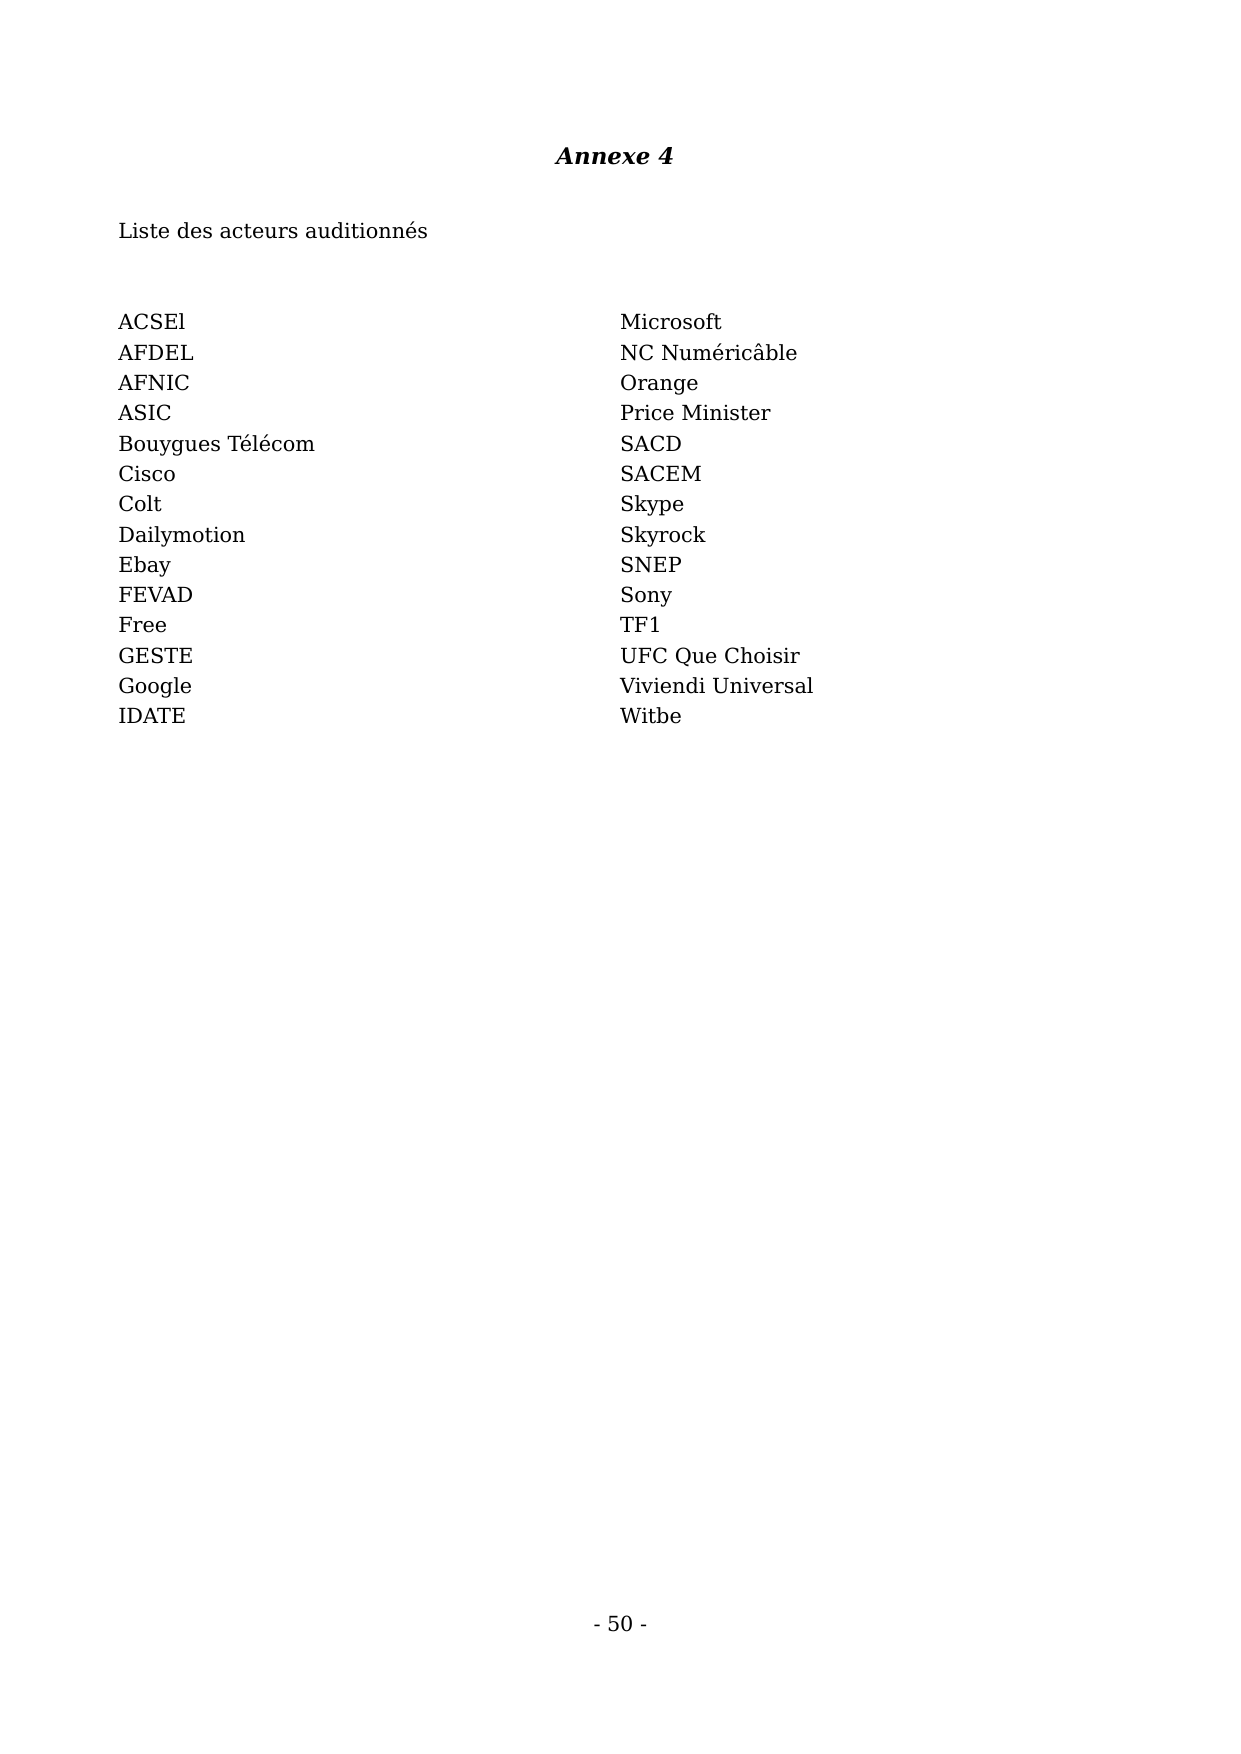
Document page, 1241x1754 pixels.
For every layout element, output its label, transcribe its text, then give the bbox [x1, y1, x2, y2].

table_header ACSEl AFDEL AFNIC ASIC Bouygues Télécom Cisco Colt Dailymotion Ebay FEVAD Free GESTE Google IDATE [118, 310, 620, 729]
text Liste des acteurs auditionnés [118, 219, 1122, 244]
table_header Microsoft NC Numéricâble Orange Price Minister SACD SACEM Skype Skyrock SNEP Sony TF1 UFC Que Choisir Viviendi Universal Witbe [620, 310, 1122, 729]
subtitle Annexe 4 [118, 143, 1122, 170]
